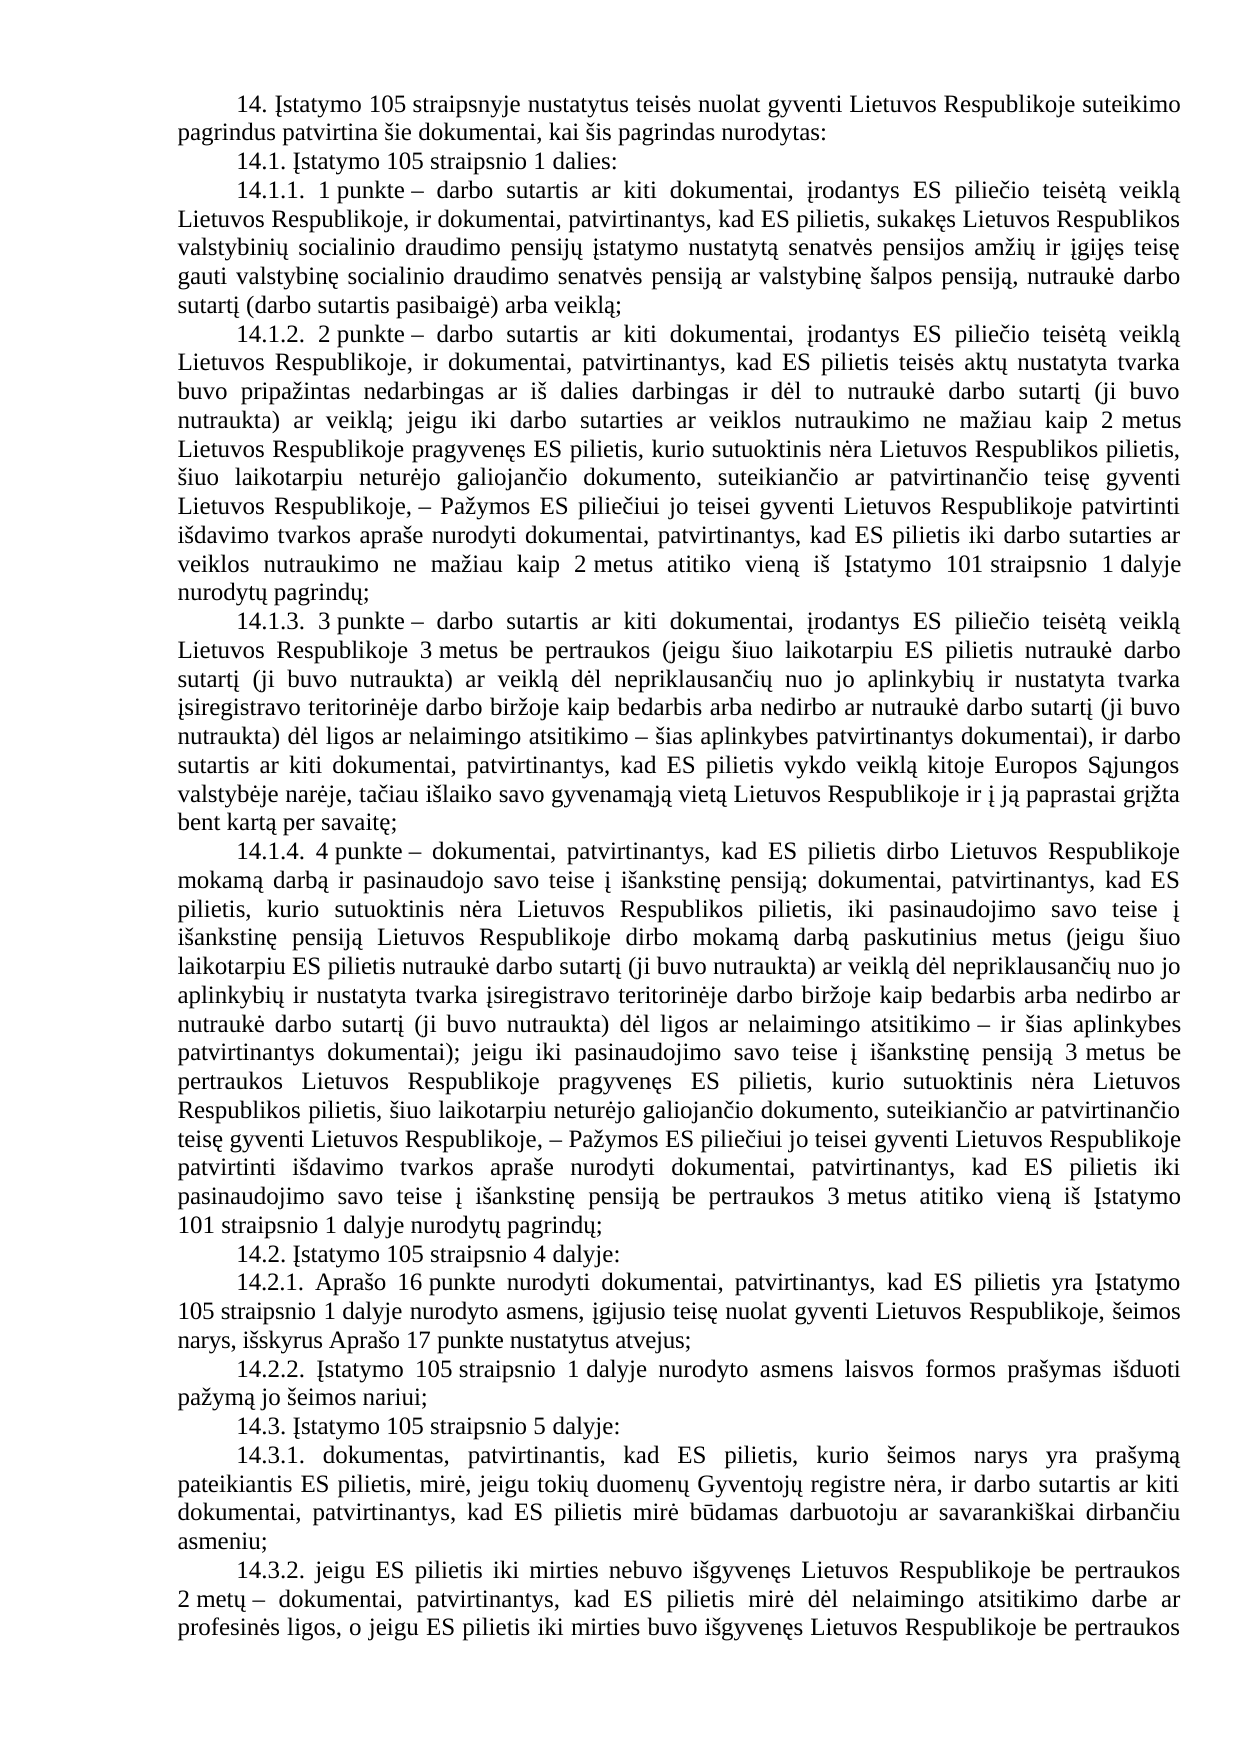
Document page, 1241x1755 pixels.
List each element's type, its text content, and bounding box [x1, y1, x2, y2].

text 14.2.2. Įstatymo 105 straipsnio 1 dalyje nurodyto asmens laisvos formos prašymas išduoti pažymą jo šeimos nariui; [177, 1354, 1181, 1411]
text 14.3. Įstatymo 105 straipsnio 5 dalyje: [177, 1411, 1181, 1440]
text 14.1.2. 2 punkte – darbo sutartis ar kiti dokumentai, įrodantys ES piliečio teisėtą veiklą Lietuvos Respublikoje, ir dokumentai, patvirtinantys, kad ES pilietis teisės aktų nustatyta tvarka buvo pripažintas nedarbingas ar iš dalies darbingas ir dėl to nutraukė darbo sutartį (ji buvo nutraukta) ar veiklą; jeigu iki darbo sutarties ar veiklos nutraukimo ne mažiau kaip 2 metus Lietuvos Respublikoje pragyvenęs ES pilietis, kurio sutuoktinis nėra Lietuvos Respublikos pilietis, šiuo laikotarpiu neturėjo galiojančio dokumento, suteikiančio ar patvirtinančio teisę gyventi Lietuvos Respublikoje, – Pažymos ES piliečiui jo teisei gyventi Lietuvos Respublikoje patvirtinti išdavimo tvarkos apraše nurodyti dokumentai, patvirtinantys, kad ES pilietis iki darbo sutarties ar veiklos nutraukimo ne mažiau kaip 2 metus atitiko vieną iš Įstatymo 101 straipsnio 1 dalyje nurodytų pagrindų; [177, 319, 1181, 606]
text 14.3.1. dokumentas, patvirtinantis, kad ES pilietis, kurio šeimos narys yra prašymą pateikiantis ES pilietis, mirė, jeigu tokių duomenų Gyventojų registre nėra, ir darbo sutartis ar kiti dokumentai, patvirtinantys, kad ES pilietis mirė būdamas darbuotoju ar savarankiškai dirbančiu asmeniu; [177, 1440, 1181, 1555]
text 14.1.4. 4 punkte – dokumentai, patvirtinantys, kad ES pilietis dirbo Lietuvos Respublikoje mokamą darbą ir pasinaudojo savo teise į išankstinę pensiją; dokumentai, patvirtinantys, kad ES pilietis, kurio sutuoktinis nėra Lietuvos Respublikos pilietis, iki pasinaudojimo savo teise į išankstinę pensiją Lietuvos Respublikoje dirbo mokamą darbą paskutinius metus (jeigu šiuo laikotarpiu ES pilietis nutraukė darbo sutartį (ji buvo nutraukta) ar veiklą dėl nepriklausančių nuo jo aplinkybių ir nustatyta tvarka įsiregistravo teritorinėje darbo biržoje kaip bedarbis arba nedirbo ar nutraukė darbo sutartį (ji buvo nutraukta) dėl ligos ar nelaimingo atsitikimo – ir šias aplinkybes patvirtinantys dokumentai); jeigu iki pasinaudojimo savo teise į išankstinę pensiją 3 metus be pertraukos Lietuvos Respublikoje pragyvenęs ES pilietis, kurio sutuoktinis nėra Lietuvos Respublikos pilietis, šiuo laikotarpiu neturėjo galiojančio dokumento, suteikiančio ar patvirtinančio teisę gyventi Lietuvos Respublikoje, – Pažymos ES piliečiui jo teisei gyventi Lietuvos Respublikoje patvirtinti išdavimo tvarkos apraše nurodyti dokumentai, patvirtinantys, kad ES pilietis iki pasinaudojimo savo teise į išankstinę pensiją be pertraukos 3 metus atitiko vieną iš Įstatymo 101 straipsnio 1 dalyje nurodytų pagrindų; [177, 836, 1181, 1239]
text 14.2.1. Aprašo 16 punkte nurodyti dokumentai, patvirtinantys, kad ES pilietis yra Įstatymo 105 straipsnio 1 dalyje nurodyto asmens, įgijusio teisę nuolat gyventi Lietuvos Respublikoje, šeimos narys, išskyrus Aprašo 17 punkte nustatytus atvejus; [177, 1267, 1181, 1354]
text 14.3.2. jeigu ES pilietis iki mirties nebuvo išgyvenęs Lietuvos Respublikoje be pertraukos 2 metų – dokumentai, patvirtinantys, kad ES pilietis mirė dėl nelaimingo atsitikimo darbe ar profesinės ligos, o jeigu ES pilietis iki mirties buvo išgyvenęs Lietuvos Respublikoje be pertraukos [177, 1555, 1181, 1641]
text 14.2. Įstatymo 105 straipsnio 4 dalyje: [177, 1239, 1181, 1267]
text 14.1.3. 3 punkte – darbo sutartis ar kiti dokumentai, įrodantys ES piliečio teisėtą veiklą Lietuvos Respublikoje 3 metus be pertraukos (jeigu šiuo laikotarpiu ES pilietis nutraukė darbo sutartį (ji buvo nutraukta) ar veiklą dėl nepriklausančių nuo jo aplinkybių ir nustatyta tvarka įsiregistravo teritorinėje darbo biržoje kaip bedarbis arba nedirbo ar nutraukė darbo sutartį (ji buvo nutraukta) dėl ligos ar nelaimingo atsitikimo – šias aplinkybes patvirtinantys dokumentai), ir darbo sutartis ar kiti dokumentai, patvirtinantys, kad ES pilietis vykdo veiklą kitoje Europos Sąjungos valstybėje narėje, tačiau išlaiko savo gyvenamąją vietą Lietuvos Respublikoje ir į ją paprastai grįžta bent kartą per savaitę; [177, 606, 1181, 836]
text 14.1.1. 1 punkte – darbo sutartis ar kiti dokumentai, įrodantys ES piliečio teisėtą veiklą Lietuvos Respublikoje, ir dokumentai, patvirtinantys, kad ES pilietis, sukakęs Lietuvos Respublikos valstybinių socialinio draudimo pensijų įstatymo nustatytą senatvės pensijos amžių ir įgijęs teisę gauti valstybinę socialinio draudimo senatvės pensiją ar valstybinę šalpos pensiją, nutraukė darbo sutartį (darbo sutartis pasibaigė) arba veiklą; [177, 175, 1181, 319]
text 14.1. Įstatymo 105 straipsnio 1 dalies: [177, 146, 1181, 175]
text 14. Įstatymo 105 straipsnyje nustatytus teisės nuolat gyventi Lietuvos Respublikoje suteikimo pagrindus patvirtina šie dokumentai, kai šis pagrindas nurodytas: [177, 89, 1181, 146]
